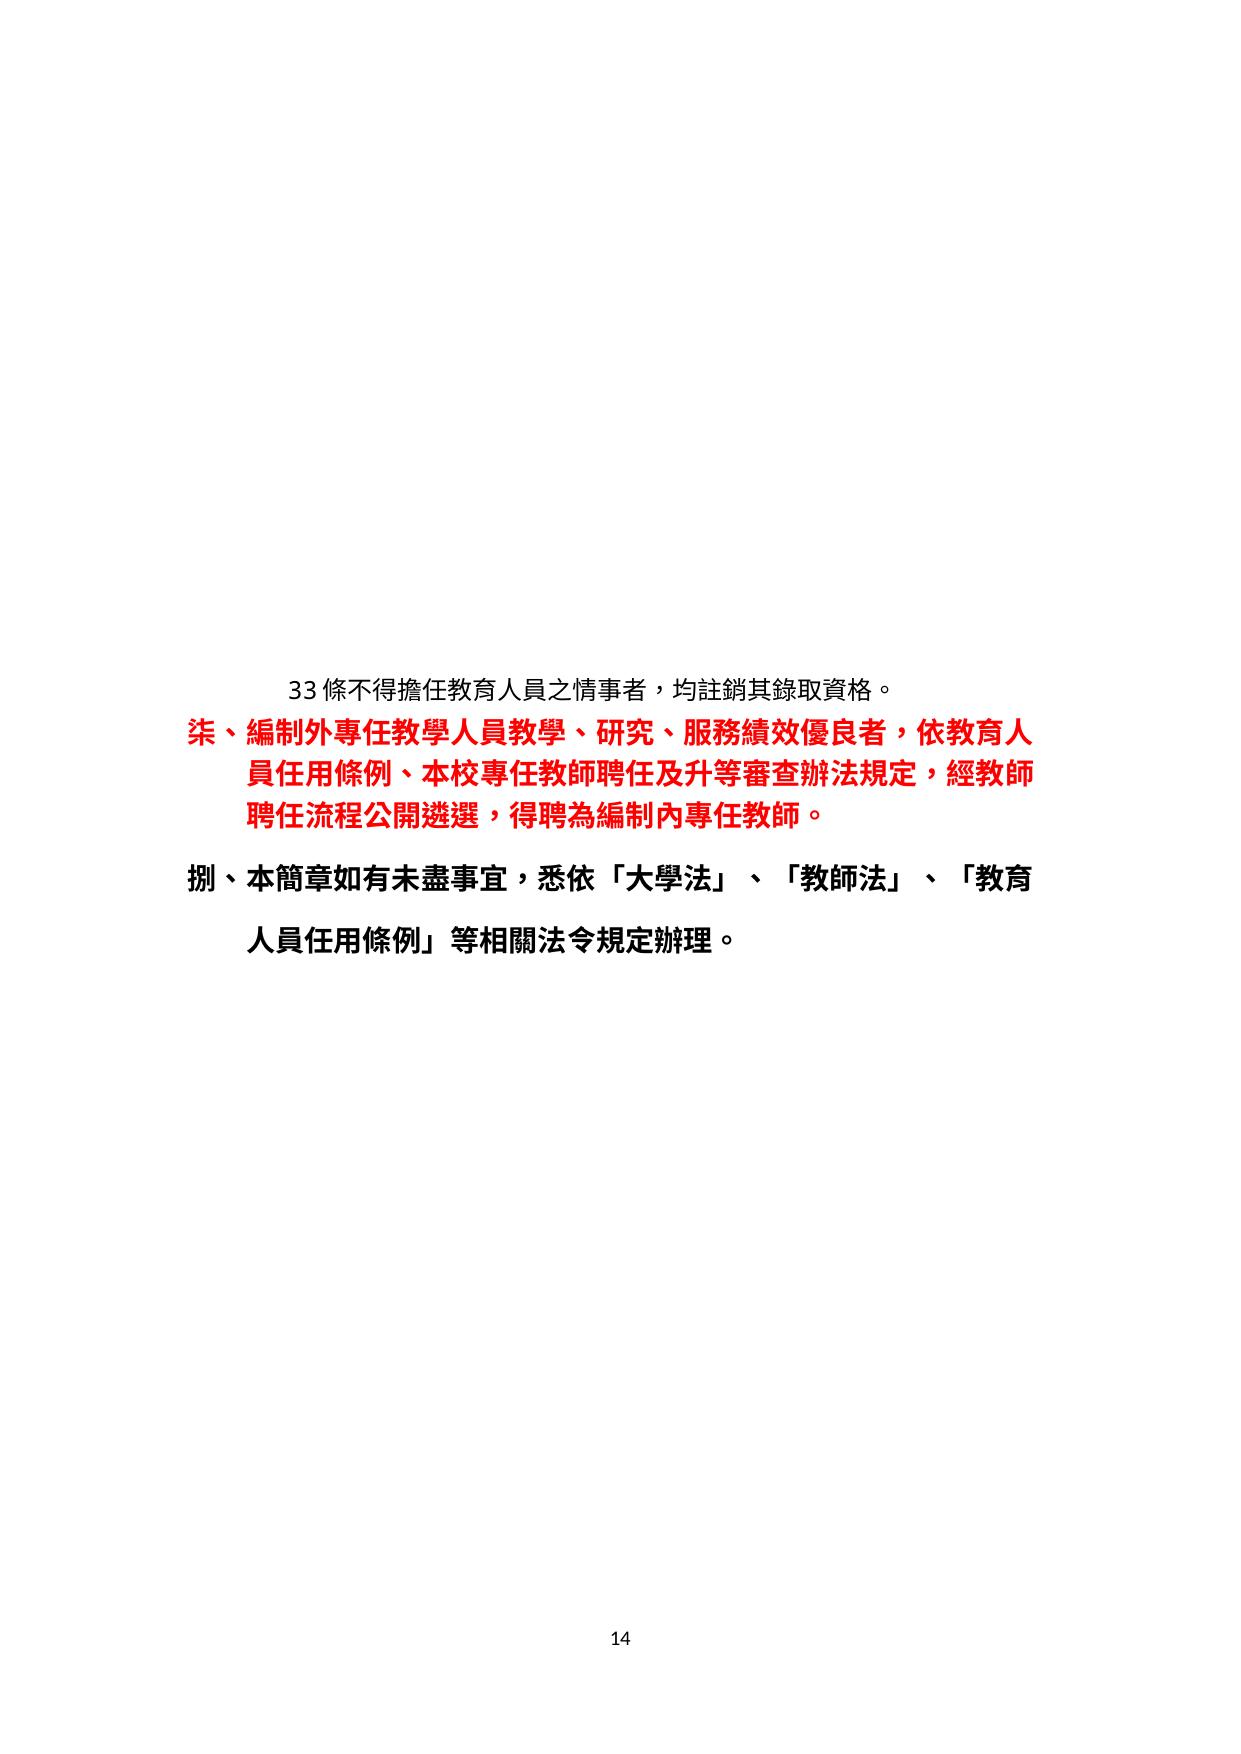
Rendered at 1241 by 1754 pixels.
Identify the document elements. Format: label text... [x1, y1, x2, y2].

text 柒、編制外專任教學人員教學、研究、服務績效優良者，依教育人員任用條例、本校專任教師聘任及升等審查辦法規定，經教師聘任流程公開遴選，得聘為編制內專任教師。 [187, 710, 1053, 835]
text 33條不得擔任教育人員之情事者，均註銷其錄取資格。 [237, 647, 1053, 710]
text 捌、本簡章如有未盡事宜，悉依「大學法」、「教師法」、「教育人員任用條例」等相關法令規定辦理。 [187, 835, 1053, 960]
